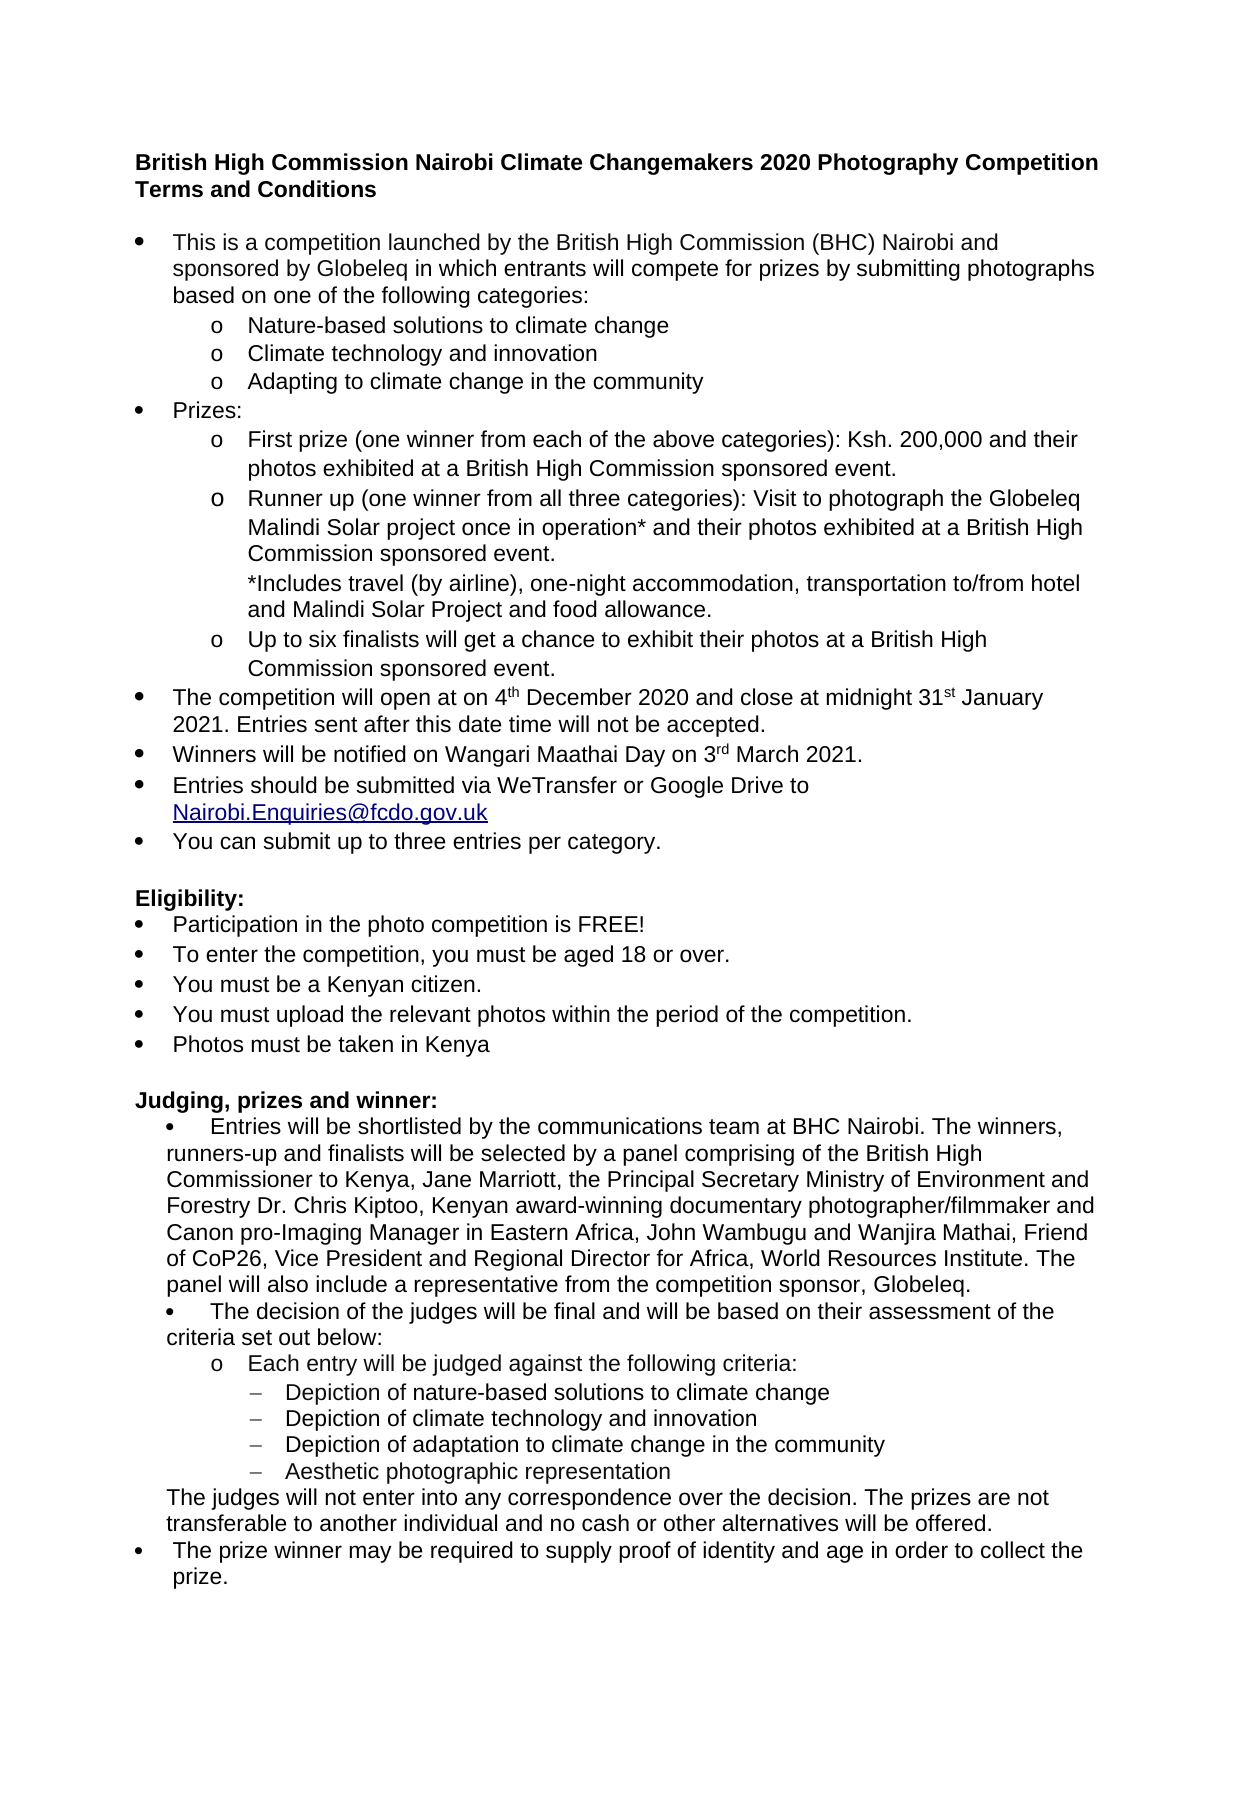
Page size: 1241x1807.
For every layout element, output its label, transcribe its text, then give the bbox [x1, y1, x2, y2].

list Winners will be notified on Wangari Maathai Day on 3rd March 2021. [135, 741, 1102, 768]
list Photos must be taken in Kenya [135, 1031, 1102, 1057]
text *Includes travel (by airline), one-night accommodation, transportation to/from hotel and Malindi Solar Project and food allowance. [247, 570, 1102, 623]
list The prize winner may be required to supply proof of identity and age in order to collect the prize. [135, 1537, 1102, 1589]
text The judges will not enter into any correspondence over the decision. The prizes are not transferable to another individual and no cash or other alternatives will be offered. [166, 1484, 1102, 1537]
list First prize (one winner from each of the above categories): Ksh. 200,000 and their photos exhibited at a British High Commission sponsored event. [210, 426, 1102, 481]
list Prizes: [135, 397, 1102, 423]
text Judging, prizes and winner: [135, 1087, 1102, 1113]
list To enter the competition, you must be aged 18 or over. [135, 941, 1102, 967]
list You can submit up to three entries per category. [135, 828, 1102, 855]
list You must be a Kenyan citizen. [135, 971, 1102, 997]
list Adapting to climate change in the community [210, 368, 1102, 397]
list Depiction of climate technology and innovation [247, 1405, 1102, 1431]
text Eligibility: [135, 884, 1102, 911]
list Entries will be shortlisted by the communications team at BHC Nairobi. The winners, runners-up and finalists will be selected by a panel comprising of the British High Commissioner to Kenya, Jane Marriott, the Principal Secretary Ministry of Environment and Forestry Dr. Chris Kiptoo, Kenyan award-winning documentary photographer/filmmaker and Canon pro-Imaging Manager in Eastern Africa, John Wambugu and Wanjira Mathai, Friend of CoP26, Vice President and Regional Director for Africa, World Resources Institute. The panel will also include a representative from the competition sponsor, Globeleq. [166, 1113, 1102, 1298]
list This is a competition launched by the British High Commission (BHC) Nairobi and sponsored by Globeleq in which entrants will compete for prizes by submitting photographs based on one of the following categories: [135, 228, 1102, 308]
list Nature-based solutions to climate change [210, 312, 1102, 340]
text British High Commission Nairobi Climate Changemakers 2020 Photography Competition Terms and Conditions [135, 149, 1102, 202]
list Participation in the photo competition is FREE! [135, 911, 1102, 937]
list Entries should be submitted via WeTransfer or Google Drive to Nairobi.Enquiries@fcdo.gov.uk [135, 772, 1102, 825]
list Aesthetic photographic representation [247, 1458, 1102, 1484]
list Climate technology and innovation [210, 340, 1102, 368]
list Up to six finalists will get a chance to exhibit their photos at a British High Commission sponsored event. [210, 626, 1102, 681]
list Depiction of nature-based solutions to climate change [247, 1379, 1102, 1405]
list Each entry will be judged against the following criteria: [210, 1350, 1102, 1379]
list Depiction of adaptation to climate change in the community [247, 1431, 1102, 1458]
list The competition will open at on 4th December 2020 and close at midnight 31st January 2021. Entries sent after this date time will not be accepted. [135, 684, 1102, 738]
list The decision of the judges will be final and will be based on their assessment of the criteria set out below: [166, 1298, 1102, 1350]
list Runner up (one winner from all three categories): Visit to photograph the Globeleq Malindi Solar project once in operation* and their photos exhibited at a British High Commission sponsored event. [210, 485, 1102, 566]
list You must upload the relevant photos within the period of the competition. [135, 1001, 1102, 1027]
